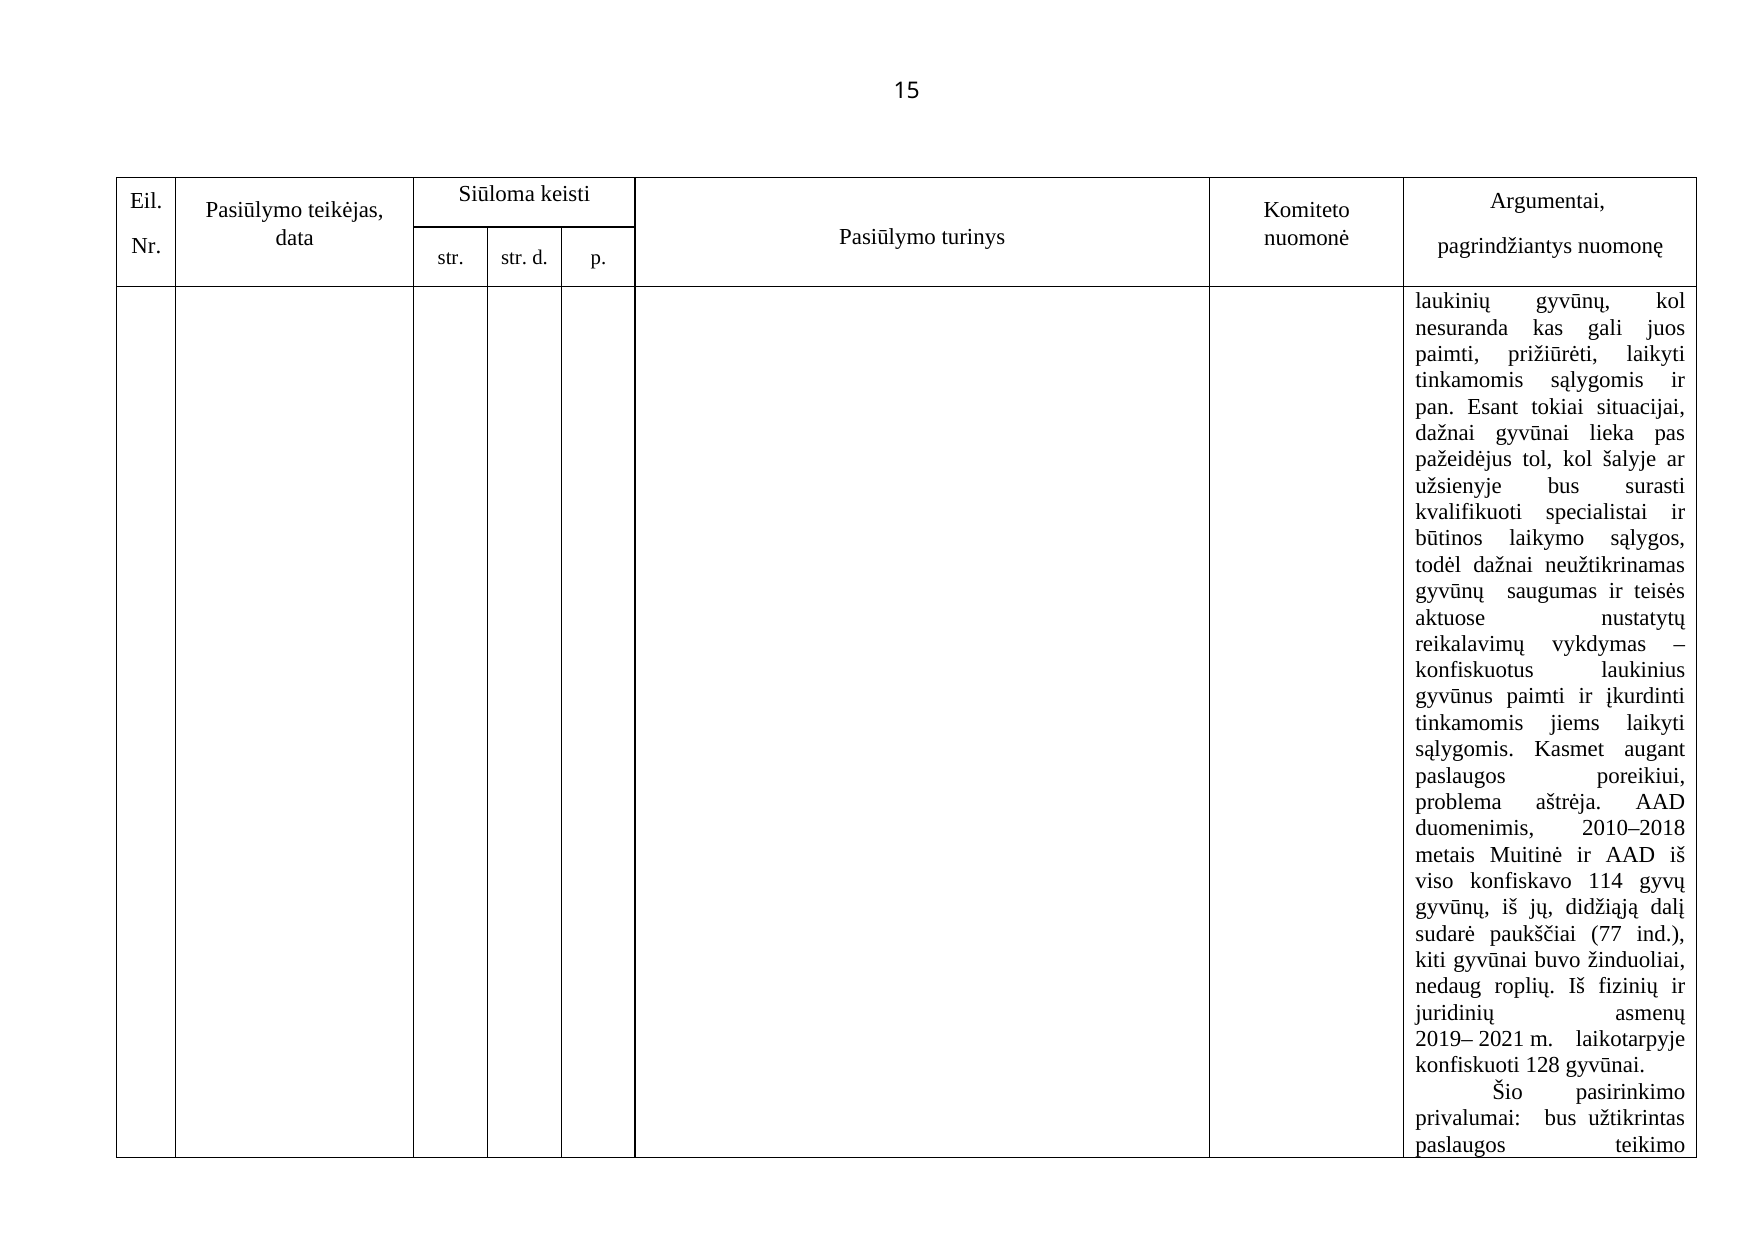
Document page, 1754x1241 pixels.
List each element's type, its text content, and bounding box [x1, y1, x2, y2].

table_header Komiteto nuomonė [1210, 178, 1403, 286]
table_cell str. [414, 228, 487, 286]
table_cell [562, 287, 634, 1157]
table_cell [1210, 287, 1403, 1157]
table_header Siūloma keisti [414, 178, 634, 226]
table_header Pasiūlymo turinys [636, 178, 1209, 286]
table_cell [414, 287, 487, 1157]
table_cell str. d. [488, 228, 561, 286]
table_cell laukinių gyvūnų, kol nesuranda kas gali juos paimti, prižiūrėti, laikyti tinkamomis sąlygomis ir pan. Esant tokiai situacijai, dažnai gyvūnai lieka pas pažeidėjus tol, kol šalyje ar užsienyje bus surasti kvalifikuoti specialistai ir būtinos laikymo sąlygos, todėl dažnai neužtikrinamas gyvūnų saugumas ir teisės aktuose nustatytų reikalavimų vykdymas – konfiskuotus laukinius gyvūnus paimti ir įkurdinti tinkamomis jiems laikyti sąlygomis. Kasmet augant paslaugos poreikiui, problema aštrėja. AAD duomenimis, 2010–2018 metais Muitinė ir AAD iš viso konfiskavo 114 gyvų gyvūnų, iš jų, didžiąją dalį sudarė paukščiai (77 ind.), kiti gyvūnai buvo žinduoliai, nedaug roplių. Iš fizinių ir juridinių asmenų 2019– 2021 m. laikotarpyje konfiskuoti 128 gyvūnai. Šio pasirinkimo privalumai: bus užtikrintas paslaugos teikimo [1404, 287, 1696, 1157]
table_cell [636, 287, 1209, 1157]
table_cell p. [562, 228, 634, 286]
table_cell [488, 287, 561, 1157]
table_cell [117, 287, 175, 1157]
table_header Pasiūlymo teikėjas, data [176, 178, 413, 286]
table_header Eil. Nr. [117, 178, 175, 286]
table_cell [176, 287, 413, 1157]
table_header Argumentai, pagrindžiantys nuomonę [1404, 178, 1696, 286]
